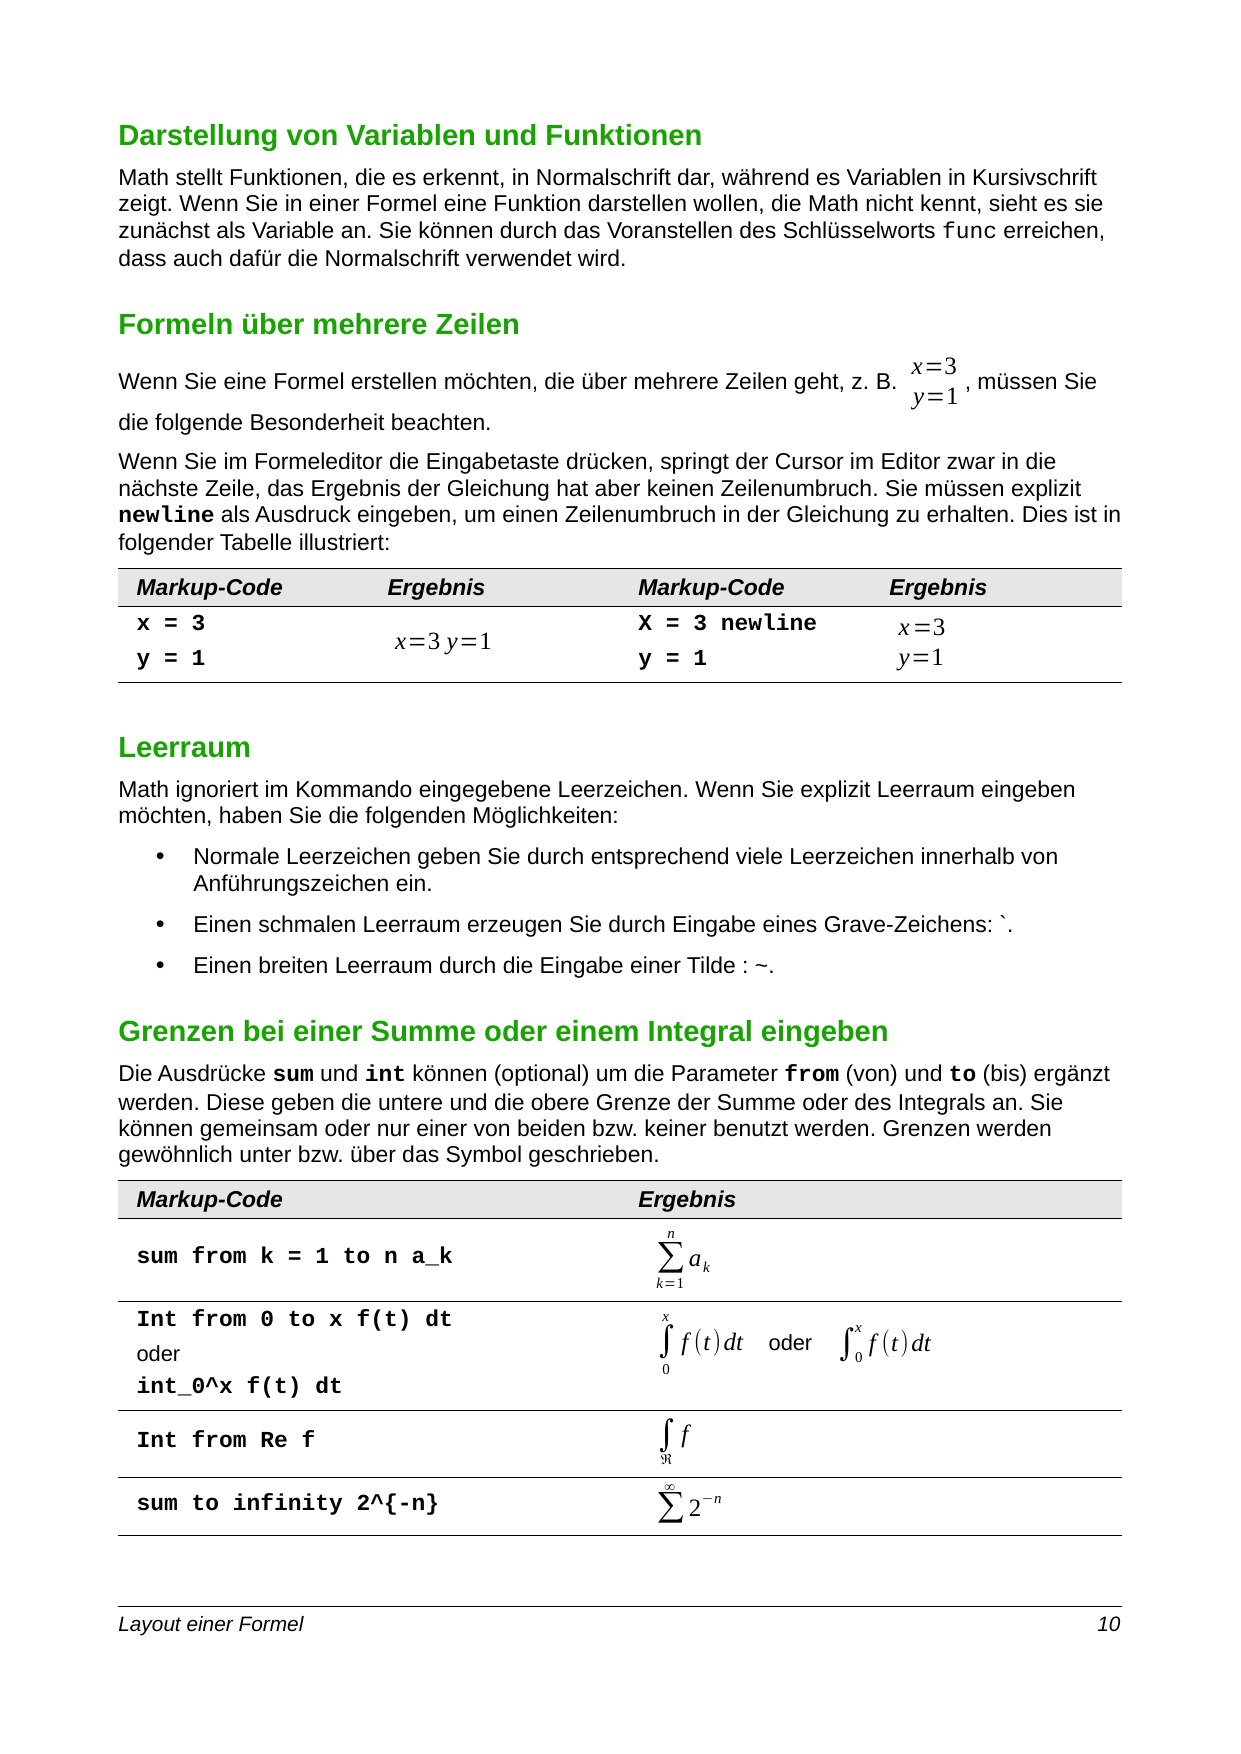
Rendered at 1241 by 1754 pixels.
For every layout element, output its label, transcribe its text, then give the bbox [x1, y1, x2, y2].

list Einen breiten Leerraum durch die Eingabe einer Tilde : ~. [156, 950, 1122, 979]
subtitle Leerraum [118, 730, 1122, 763]
table_cell Int from Re f [118, 1411, 620, 1477]
table_header Ergebnis [369, 569, 620, 606]
table_cell [369, 607, 620, 682]
table_cell [620, 1478, 1122, 1535]
text Math stellt Funktionen, die es erkennt, in Normalschrift dar, während es Variablen in Kursivschrift zeigt. Wenn Sie in einer Formel eine Funktion darstellen wollen, die Math nicht kennt, sieht es sie zunächst als Variable an. Sie können durch das Voranstellen des Schlüsselworts func erreichen, dass auch dafür die Normalschrift verwendet wird. [118, 164, 1122, 271]
table_cell sum to infinity 2^{-n} [118, 1478, 620, 1535]
table_header Ergebnis [871, 569, 1122, 606]
table_cell X = 3 newline y = 1 [620, 607, 871, 682]
subtitle Grenzen bei einer Summe oder einem Integral eingeben [118, 1014, 1122, 1048]
table_cell Int from 0 to x f(t) dt oder int_0^x f(t) dt [118, 1302, 620, 1410]
table_header Markup-Code [118, 1181, 620, 1218]
text Die Ausdrücke sum und int können (optional) um die Parameter from (von) und to (bis) ergänzt werden. Diese geben die untere und die obere Grenze der Summe oder des Integrals an. Sie können gemeinsam oder nur einer von beiden bzw. keiner benutzt werden. Grenzen werden gewöhnlich unter bzw. über das Symbol geschrieben. [118, 1060, 1122, 1168]
table_cell [620, 1411, 1122, 1477]
table_cell sum from k = 1 to n a_k [118, 1219, 620, 1301]
subtitle Darstellung von Variablen und Funktionen [118, 118, 1122, 152]
table_header Markup-Code [118, 569, 369, 606]
list Normale Leerzeichen geben Sie durch entsprechend viele Leerzeichen innerhalb von Anführungszeichen ein. [156, 841, 1122, 896]
table_cell x = 3 y = 1 [118, 607, 369, 682]
table_cell [620, 1219, 1122, 1301]
subtitle Formeln über mehrere Zeilen [118, 307, 1122, 341]
table_cell oder [620, 1302, 1122, 1410]
table_header Ergebnis [620, 1181, 1122, 1218]
list Einen schmalen Leerraum erzeugen Sie durch Eingabe eines Grave-Zeichens: `. [156, 909, 1122, 937]
text Math ignoriert im Kommando eingegebene Leerzeichen. Wenn Sie explizit Leerraum eingeben möchten, haben Sie die folgenden Möglichkeiten: [118, 776, 1122, 829]
table_header Markup-Code [620, 569, 871, 606]
text Wenn Sie eine Formel erstellen möchten, die über mehrere Zeilen geht, z. B. , müssen Sie die folgende Besonderheit beachten. [118, 353, 1122, 436]
table_cell [871, 607, 1122, 682]
text Wenn Sie im Formeleditor die Eingabetaste drücken, springt der Cursor im Editor zwar in die nächste Zeile, das Ergebnis der Gleichung hat aber keinen Zeilenumbruch. Sie müssen explizit newline als Ausdruck eingeben, um einen Zeilenumbruch in der Gleichung zu erhalten. Dies ist in folgender Tabelle illustriert: [118, 448, 1122, 556]
